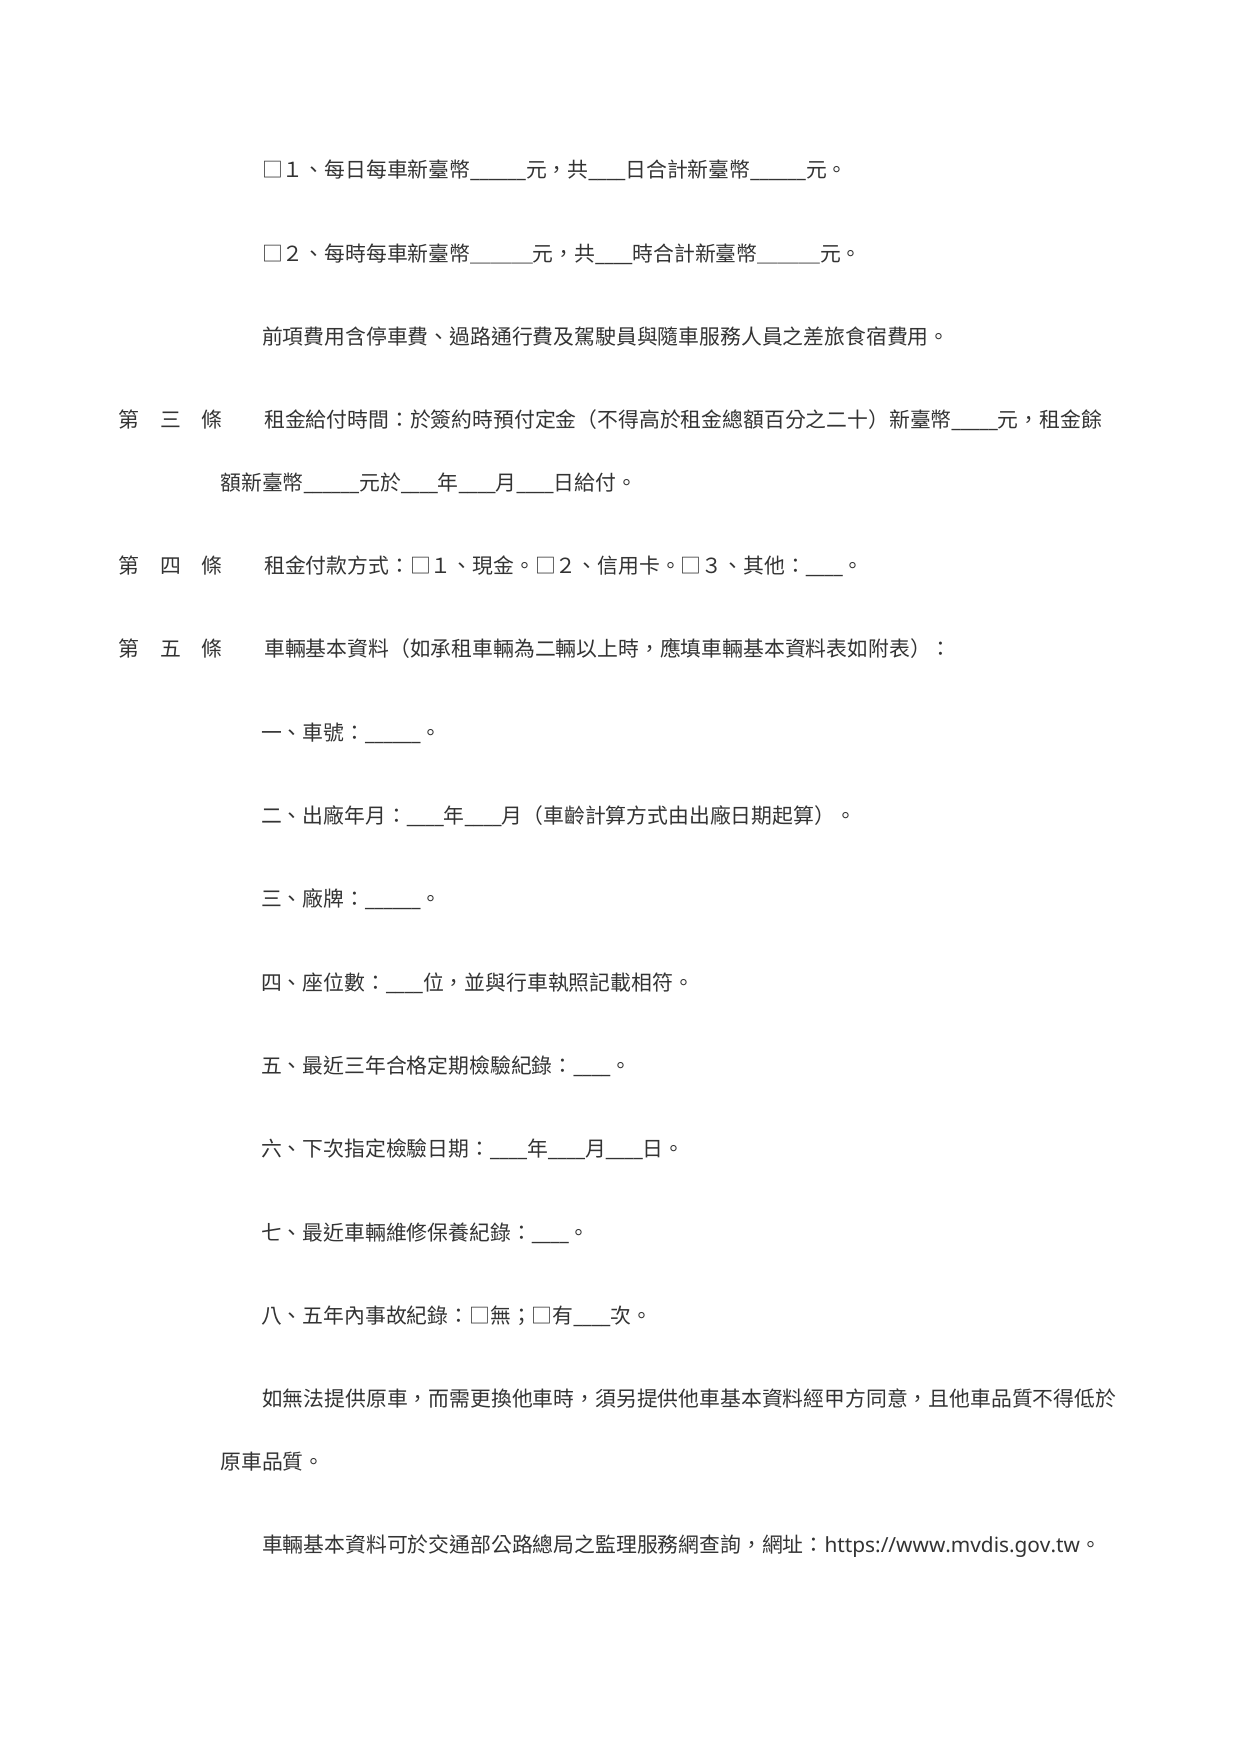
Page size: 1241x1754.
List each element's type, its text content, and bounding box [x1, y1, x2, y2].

text 前項費用含停車費、過路通行費及駕駛員與隨車服務人員之差旅食宿費用。 [220, 294, 1122, 356]
text 第 四 條 租金付款方式：□１、現金。□２、信用卡。□３、其他：____。 [118, 523, 1122, 585]
text □２、每時每車新臺幣＿＿＿元，共____時合計新臺幣＿＿＿元。 [220, 210, 1122, 273]
text 二、出廠年月：____年____月（車齡計算方式由出廠日期起算）。 [261, 773, 1122, 835]
text 如無法提供原車，而需更換他車時，須另提供他車基本資料經甲方同意，且他車品質不得低於原車品質。 [220, 1356, 1122, 1481]
text 一、車號：______。 [261, 689, 1122, 752]
text 第 五 條 車輛基本資料（如承租車輛為二輛以上時，應填車輛基本資料表如附表）： [118, 606, 1122, 669]
text 第 三 條 租金給付時間：於簽約時預付定金（不得高於租金總額百分之二十）新臺幣_____元，租金餘額新臺幣______元於____年____月____日給付。 [118, 377, 1122, 502]
text 五、最近三年合格定期檢驗紀錄：____。 [261, 1023, 1122, 1085]
text 三、廠牌：______。 [261, 856, 1122, 919]
text 八、五年內事故紀錄：□無；□有____次。 [261, 1273, 1122, 1335]
text 四、座位數：____位，並與行車執照記載相符。 [261, 939, 1122, 1002]
text 七、最近車輛維修保養紀錄：____。 [261, 1189, 1122, 1252]
text □１、每日每車新臺幣______元，共____日合計新臺幣______元。 [220, 127, 1122, 189]
text 車輛基本資料可於交通部公路總局之監理服務網查詢，網址：https://www.mvdis.gov.tw。 [220, 1502, 1122, 1564]
text 六、下次指定檢驗日期：____年____月____日。 [261, 1106, 1122, 1169]
